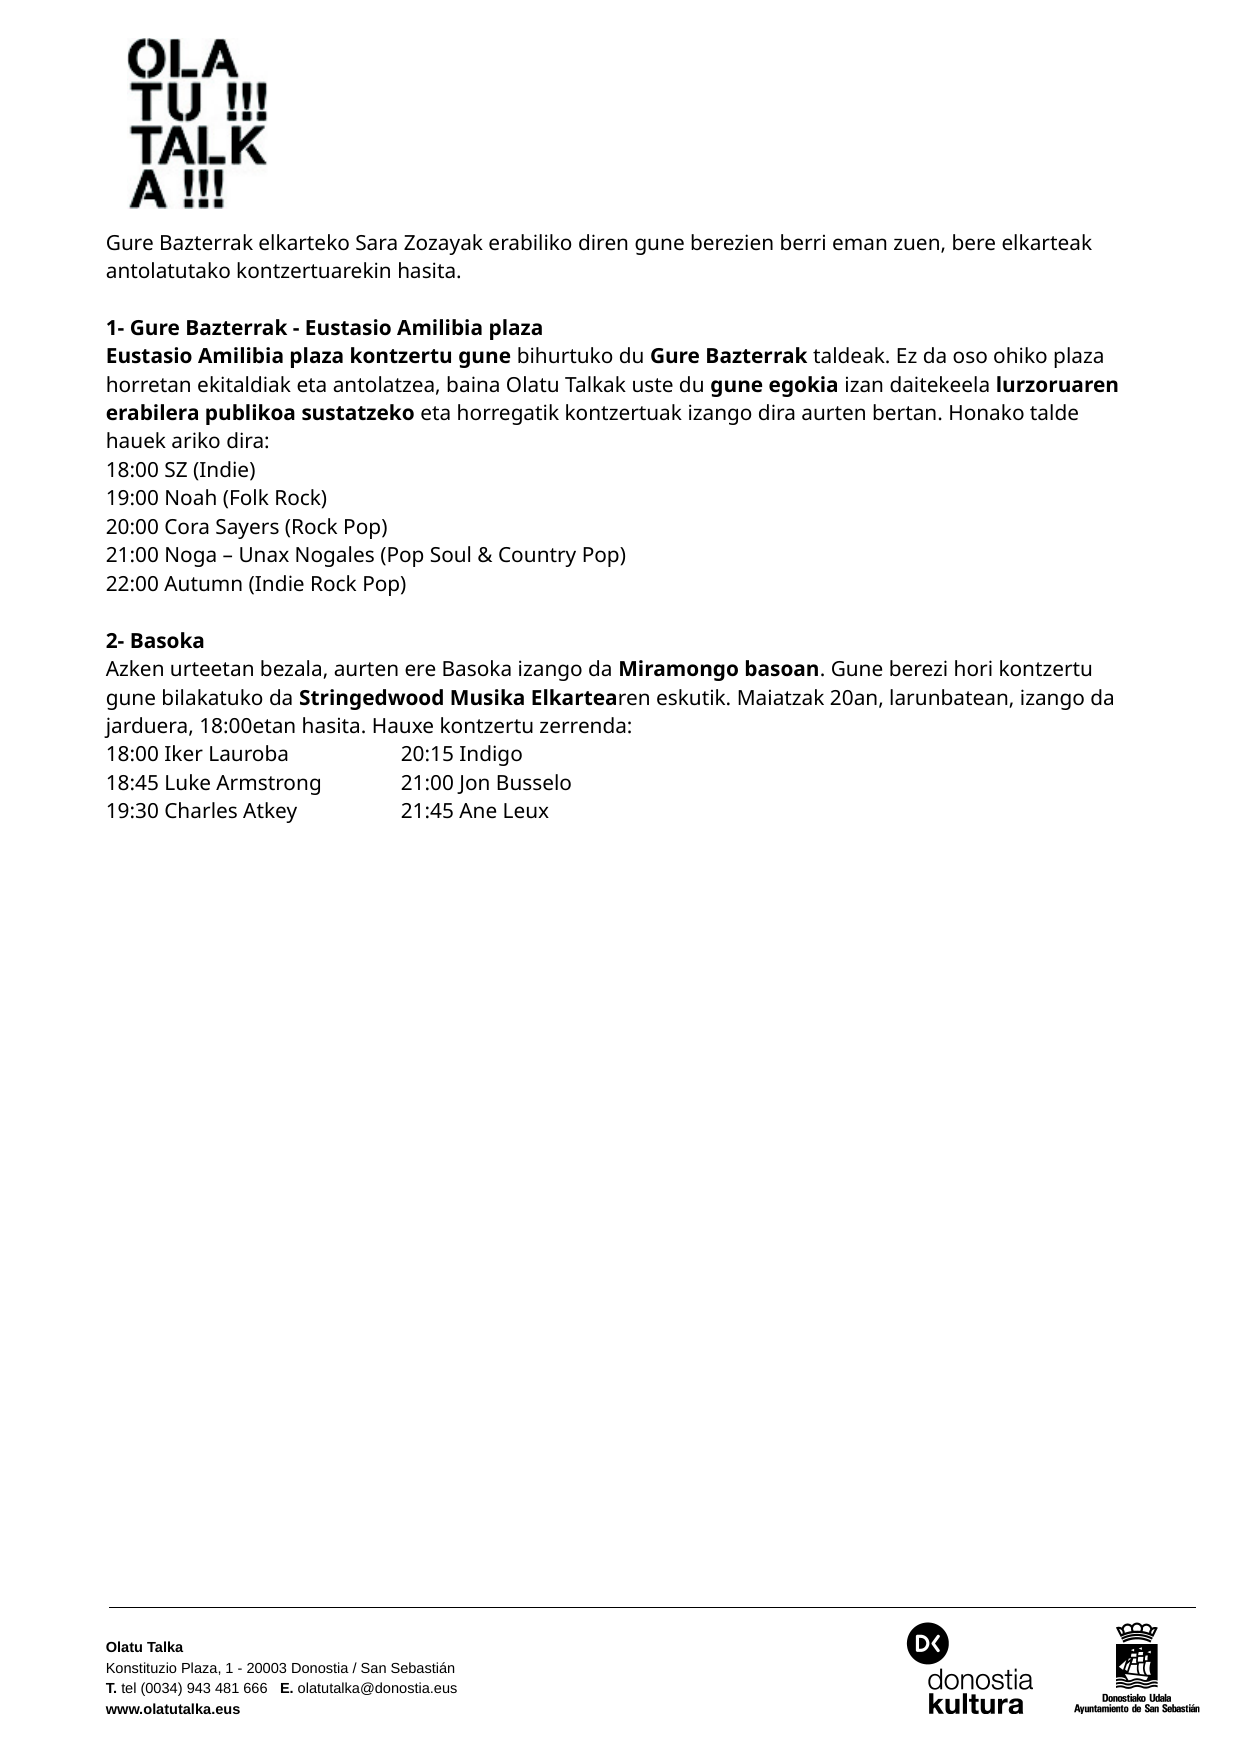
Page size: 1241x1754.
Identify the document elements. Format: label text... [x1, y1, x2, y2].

text 1- Gure Bazterrak - Eustasio Amilibia plaza [106, 313, 1139, 341]
text 22:00 Autumn (Indie Rock Pop) [106, 569, 1139, 597]
text 2- Basoka [106, 626, 1139, 654]
text 18:00 SZ (Indie) [106, 455, 1139, 483]
text Gure Bazterrak elkarteko Sara Zozayak erabiliko diren gune berezien berri eman zuen, bere elkarteak antolatutako kontzertuarekin hasita. [106, 228, 1139, 284]
picture [127, 38, 268, 209]
text Eustasio Amilibia plaza kontzertu gune bihurtuko du Gure Bazterrak taldeak. Ez da oso ohiko plaza horretan ekitaldiak eta antolatzea, baina Olatu Talkak uste du gune egokia izan daitekeela lurzoruaren erabilera publikoa sustatzeko eta horregatik kontzertuak izango dira aurten bertan. Honako talde hauek ariko dira: [106, 341, 1139, 455]
text 19:00 Noah (Folk Rock) [106, 483, 1139, 512]
text 20:00 Cora Sayers (Rock Pop) [106, 512, 1139, 540]
text 18:45 Luke Armstrong 21:00 Jon Busselo [106, 768, 1139, 796]
text 21:00 Noga – Unax Nogales (Pop Soul & Country Pop) [106, 540, 1139, 569]
text 19:30 Charles Atkey 21:45 Ane Leux [106, 796, 1139, 825]
text Azken urteetan bezala, aurten ere Basoka izango da Miramongo basoan. Gune berezi hori kontzertu gune bilakatuko da Stringedwood Musika Elkartearen eskutik. Maiatzak 20an, larunbatean, izango da jarduera, 18:00etan hasita. Hauxe kontzertu zerrenda: [106, 654, 1139, 739]
text 18:00 Iker Lauroba 20:15 Indigo [106, 739, 1139, 768]
picture [905, 1621, 1200, 1714]
